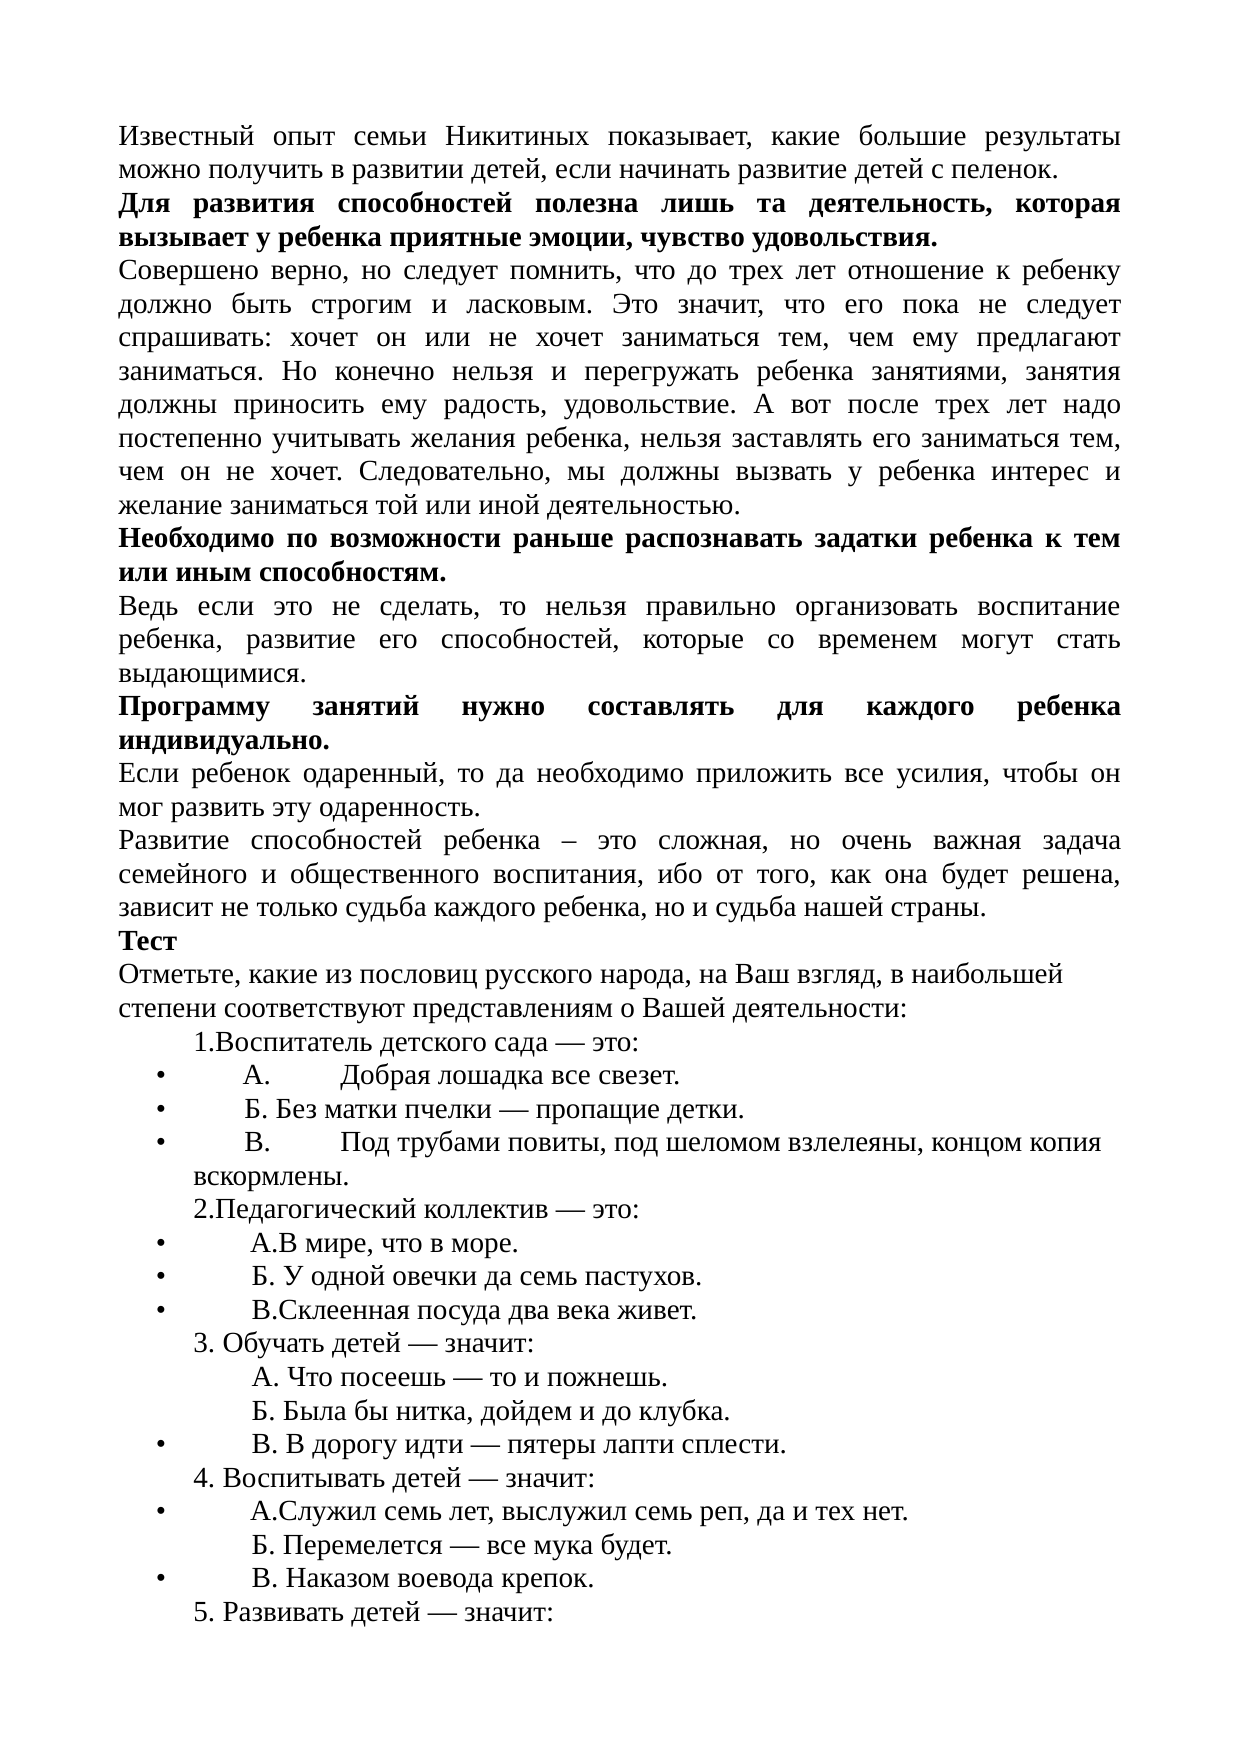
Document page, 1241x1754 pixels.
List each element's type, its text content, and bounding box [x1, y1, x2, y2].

list A. Добрая лошадка все свезет. [156, 1057, 1122, 1091]
list Б. У одной овечки да семь пастухов. [156, 1258, 1122, 1292]
text Программу занятий нужно составлять для каждого ребенка индивидуально. [118, 688, 1122, 755]
list Б. Без матки пчелки — пропащие детки. [156, 1091, 1122, 1124]
list B. В дорогу идти — пятеры лапти сплести. [156, 1426, 1122, 1460]
list B. Наказом воевода крепок. [156, 1560, 1122, 1594]
text 3. Обучать детей — значит: A. Что посеешь — то и пожнешь. Б. Была бы нитка, дойдем и до клубка. [193, 1326, 1122, 1426]
text Необходимо по возможности раньше распознавать задатки ребенка к тем или иным способностям. [118, 521, 1122, 588]
text Для развития способностей полезна лишь та деятельность, которая вызывает у ребенка приятные эмоции, чувство удовольствия. [118, 185, 1122, 252]
text Развитие способностей ребенка – это сложная, но очень важная задача семейного и общественного воспитания, ибо от того, как она будет решена, зависит не только судьба каждого ребенка, но и судьба нашей страны. [118, 822, 1122, 923]
list A.Служил семь лет, выслужил семь реп, да и тех нет. Б. Перемелется — все мука будет. [156, 1493, 1122, 1560]
text 2.Педагогический коллектив — это: [193, 1191, 1122, 1225]
text Ведь если это не сделать, то нельзя правильно организовать воспитание ребенка, развитие его способностей, которые со временем могут стать выдающимися. [118, 588, 1122, 688]
text Отметьте, какие из пословиц русского народа, на Ваш взгляд, в наибольшей степени соответствуют представлениям о Вашей деятельности: [118, 957, 1122, 1024]
list A.В мире, что в море. [156, 1225, 1122, 1258]
text Известный опыт семьи Никитиных показывает, какие большие результаты можно получить в развитии детей, если начинать развитие детей с пеленок. [118, 118, 1122, 185]
text 5. Развивать детей — значит: [193, 1594, 1122, 1627]
text Тест [118, 923, 1122, 957]
list B. Под трубами повиты, под шеломом взлелеяны, концом копия вскормлены. [156, 1124, 1122, 1191]
text 4. Воспитывать детей — значит: [193, 1460, 1122, 1493]
list B.Склеенная посуда два века живет. [156, 1292, 1122, 1326]
text Если ребенок одаренный, то да необходимо приложить все усилия, чтобы он мог развить эту одаренность. [118, 755, 1122, 822]
text 1.Воспитатель детского сада — это: [193, 1024, 1122, 1057]
text Совершено верно, но следует помнить, что до трех лет отношение к ребенку должно быть строгим и ласковым. Это значит, что его пока не следует спрашивать: хочет он или не хочет заниматься тем, чем ему предлагают заниматься. Но конечно нельзя и перегружать ребенка занятиями, занятия должны приносить ему радость, удовольствие. А вот после трех лет надо постепенно учитывать желания ребенка, нельзя заставлять его заниматься тем, чем он не хочет. Следовательно, мы должны вызвать у ребенка интерес и желание заниматься той или иной деятельностью. [118, 252, 1122, 521]
